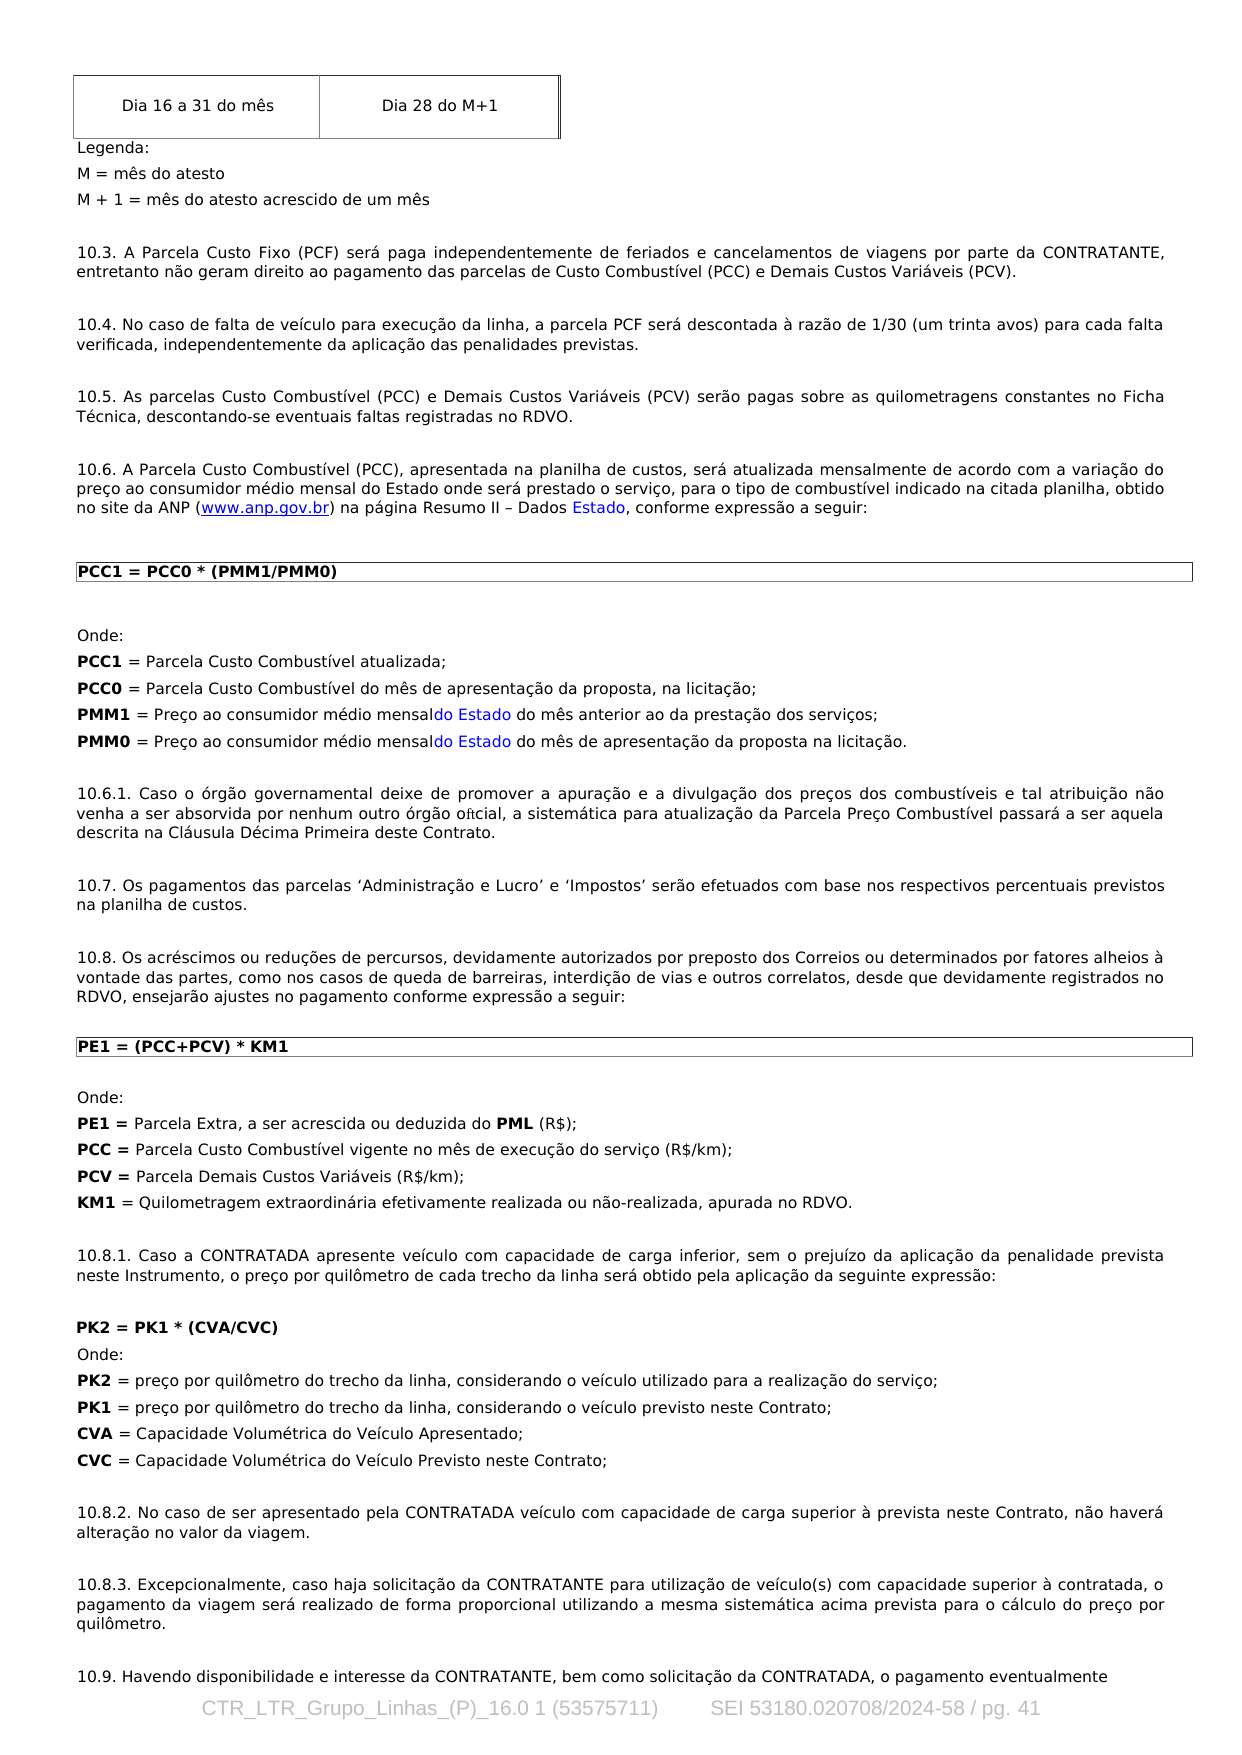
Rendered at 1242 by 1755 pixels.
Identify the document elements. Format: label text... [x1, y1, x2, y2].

text PMM0 = Preço ao consumidor médio mensaldo Estado do mês de apresentação da proposta na licitação. [76, 732, 1166, 751]
text Onde: [76, 1088, 1166, 1107]
text Legenda: [76, 138, 1166, 157]
text 10.4. No caso de falta de veículo para execução da linha, a parcela PCF será descontada à razão de 1/30 (um trinta avos) para cada falta verificada, independentemente da aplicação das penalidades previstas. [76, 316, 1166, 354]
text Onde: [76, 1346, 1166, 1364]
text PK1 = preço por quilômetro do trecho da linha, considerando o veículo previsto neste Contrato; [76, 1398, 1166, 1417]
text PCC1 = Parcela Custo Combustível atualizada; [76, 653, 1166, 671]
text PCC0 = Parcela Custo Combustível do mês de apresentação da proposta, na licitação; [76, 679, 1166, 698]
text M + 1 = mês do atesto acrescido de um mês [76, 191, 1166, 209]
text 10.9. Havendo disponibilidade e interesse da CONTRATANTE, bem como solicitação da CONTRATADA, o pagamento eventualmente [76, 1668, 1166, 1686]
text M = mês do atesto [76, 165, 1166, 183]
text PCV = Parcela Demais Custos Variáveis (R$/km); [76, 1168, 1166, 1186]
text 10.7. Os pagamentos das parcelas ‘Administração e Lucro’ e ‘Impostos’ serão efetuados com base nos respectivos percentuais previstos na planilha de custos. [76, 877, 1166, 914]
text 10.8. Os acréscimos ou reduções de percursos, devidamente autorizados por preposto dos Correios ou determinados por fatores alheios à vontade das partes, como nos casos de queda de barreiras, interdição de vias e outros correlatos, desde que devidamente registrados no RDVO, ensejarão ajustes no pagamento conforme expressão a seguir: [76, 949, 1166, 1006]
text PMM1 = Preço ao consumidor médio mensaldo Estado do mês anterior ao da prestação dos serviços; [76, 706, 1166, 724]
text 10.6. A Parcela Custo Combustível (PCC), apresentada na planilha de custos, será atualizada mensalmente de acordo com a variação do preço ao consumidor médio mensal do Estado onde será prestado o serviço, para o tipo de combustível indicado na citada planilha, obtido no site da ANP (www.anp.gov.br) na página Resumo II – Dados Estado, conforme expressão a seguir: [76, 461, 1166, 518]
text 10.8.1. Caso a CONTRATADA apresente veículo com capacidade de carga inferior, sem o prejuízo da aplicação da penalidade prevista neste Instrumento, o preço por quilômetro de cada trecho da linha será obtido pela aplicação da seguinte expressão: [76, 1247, 1166, 1285]
text 10.3. A Parcela Custo Fixo (PCF) será paga independentemente de feriados e cancelamentos de viagens por parte da CONTRATANTE, entretanto não geram direito ao pagamento das parcelas de Custo Combustível (PCC) e Demais Custos Variáveis (PCV). [76, 244, 1166, 282]
text KM1 = Quilometragem extraordinária efetivamente realizada ou não-realizada, apurada no RDVO. [76, 1194, 1166, 1212]
table_cell Dia 28 do M+1 [320, 76, 558, 137]
text CVC = Capacidade Volumétrica do Veículo Previsto neste Contrato; [76, 1451, 1166, 1470]
text PCC = Parcela Custo Combustível vigente no mês de execução do serviço (R$/km); [76, 1141, 1166, 1159]
table_cell Dia 16 a 31 do mês [74, 76, 319, 137]
text 10.5. As parcelas Custo Combustível (PCC) e Demais Custos Variáveis (PCV) serão pagas sobre as quilometragens constantes no Ficha Técnica, descontando-se eventuais faltas registradas no RDVO. [76, 388, 1166, 426]
text PE1 = (PCC+PCV) * KM1 [77, 1038, 1192, 1056]
text 10.8.3. Excepcionalmente, caso haja solicitação da CONTRATANTE para utilização de veículo(s) com capacidade superior à contratada, o pagamento da viagem será realizado de forma proporcional utilizando a mesma sistemática acima prevista para o cálculo do preço por quilômetro. [76, 1576, 1166, 1633]
text PCC1 = PCC0 * (PMM1/PMM0) [77, 563, 1192, 581]
text PE1 = Parcela Extra, a ser acrescida ou deduzida do PML (R$); [76, 1115, 1166, 1133]
text 10.6.1. Caso o órgão governamental deixe de promover a apuração e a divulgação dos preços dos combustíveis e tal atribuição não venha a ser absorvida por nenhum outro órgão ocial, a sistemática para atualização da Parcela Preço Combustível passará a ser aquela descrita na Cláusula Décima Primeira deste Contrato. [76, 785, 1166, 842]
text Onde: [76, 627, 1166, 645]
text PK2 = preço por quilômetro do trecho da linha, considerando o veículo utilizado para a realização do serviço; [76, 1372, 1166, 1390]
text CVA = Capacidade Volumétrica do Veículo Apresentado; [76, 1425, 1166, 1443]
subtitle PK2 = PK1 * (CVA/CVC) [76, 1319, 1193, 1337]
text 10.8.2. No caso de ser apresentado pela CONTRATADA veículo com capacidade de carga superior à prevista neste Contrato, não haverá alteração no valor da viagem. [76, 1504, 1166, 1542]
